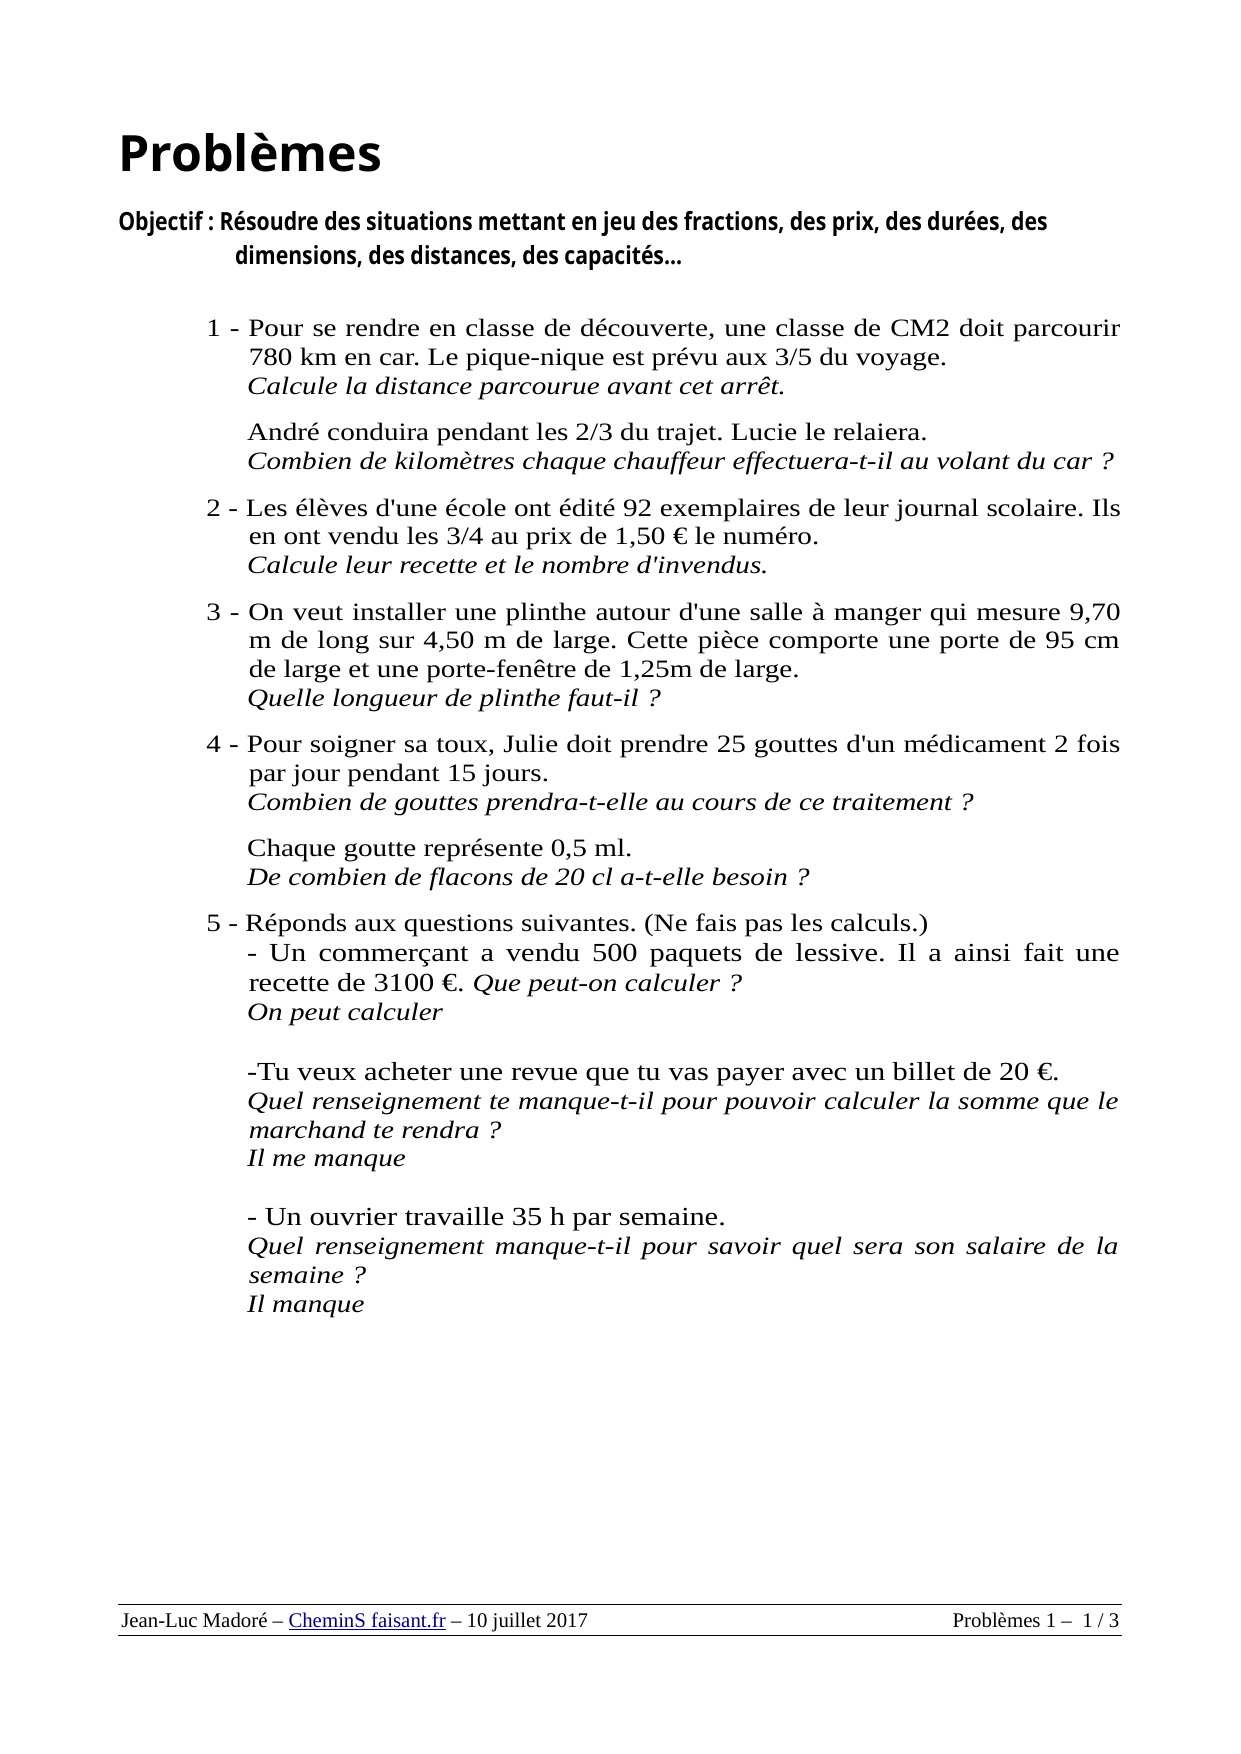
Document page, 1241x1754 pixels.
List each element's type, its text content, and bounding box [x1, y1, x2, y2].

text - Un commerçant a vendu 500 paquets de lessive. Il a ainsi fait une recette de 3100 €. Que peut-on calculer ? [247, 937, 1122, 997]
text Quel renseignement manque-t-il pour savoir quel sera son salaire de la semaine ? [247, 1231, 1122, 1288]
text - Un ouvrier travaille 35 h par semaine. [247, 1201, 1122, 1231]
text Problèmes [118, 118, 1122, 186]
text 3 - On veut installer une plinthe autour d'une salle à manger qui mesure 9,70 m de long sur 4,50 m de large. Cette pièce comporte une porte de 95 cm de large et une porte-fenêtre de 1,25m de large. [206, 597, 1122, 683]
text Il manque [247, 1288, 1122, 1318]
text Il me manque [247, 1143, 1122, 1172]
text On peut calculer [247, 997, 1122, 1026]
text Chaque goutte représente 0,5 ml. [247, 833, 1122, 862]
text Quel renseignement te manque-t-il pour pouvoir calculer la somme que le marchand te rendra ? [247, 1086, 1122, 1143]
text Objectif : Résoudre des situations mettant en jeu des fractions, des prix, des durées, des dimensions, des distances, des capacités... [118, 204, 1122, 272]
text Quelle longueur de plinthe faut-il ? [247, 683, 1122, 712]
text Calcule leur recette et le nombre d'invendus. [247, 550, 1122, 579]
text De combien de flacons de 20 cl a-t-elle besoin ? [247, 862, 1122, 891]
text 5 - Réponds aux questions suivantes. (Ne fais pas les calculs.) [206, 908, 1122, 937]
text -Tu veux acheter une revue que tu vas payer avec un billet de 20 €. [247, 1056, 1122, 1086]
text Combien de gouttes prendra-t-elle au cours de ce traitement ? [247, 787, 1122, 816]
text 2 - Les élèves d'une école ont édité 92 exemplaires de leur journal scolaire. Ils en ont vendu les 3/4 au prix de 1,50 € le numéro. [206, 493, 1122, 550]
text 4 - Pour soigner sa toux, Julie doit prendre 25 gouttes d'un médicament 2 fois par jour pendant 15 jours. [206, 729, 1122, 787]
text André conduira pendant les 2/3 du trajet. Lucie le relaiera. [247, 417, 1122, 446]
text Calcule la distance parcourue avant cet arrêt. [247, 371, 1122, 400]
text 1 - Pour se rendre en classe de découverte, une classe de CM2 doit parcourir 780 km en car. Le pique-nique est prévu aux 3/5 du voyage. [206, 313, 1122, 371]
text Combien de kilomètres chaque chauffeur effectuera-t-il au volant du car ? [247, 446, 1122, 475]
